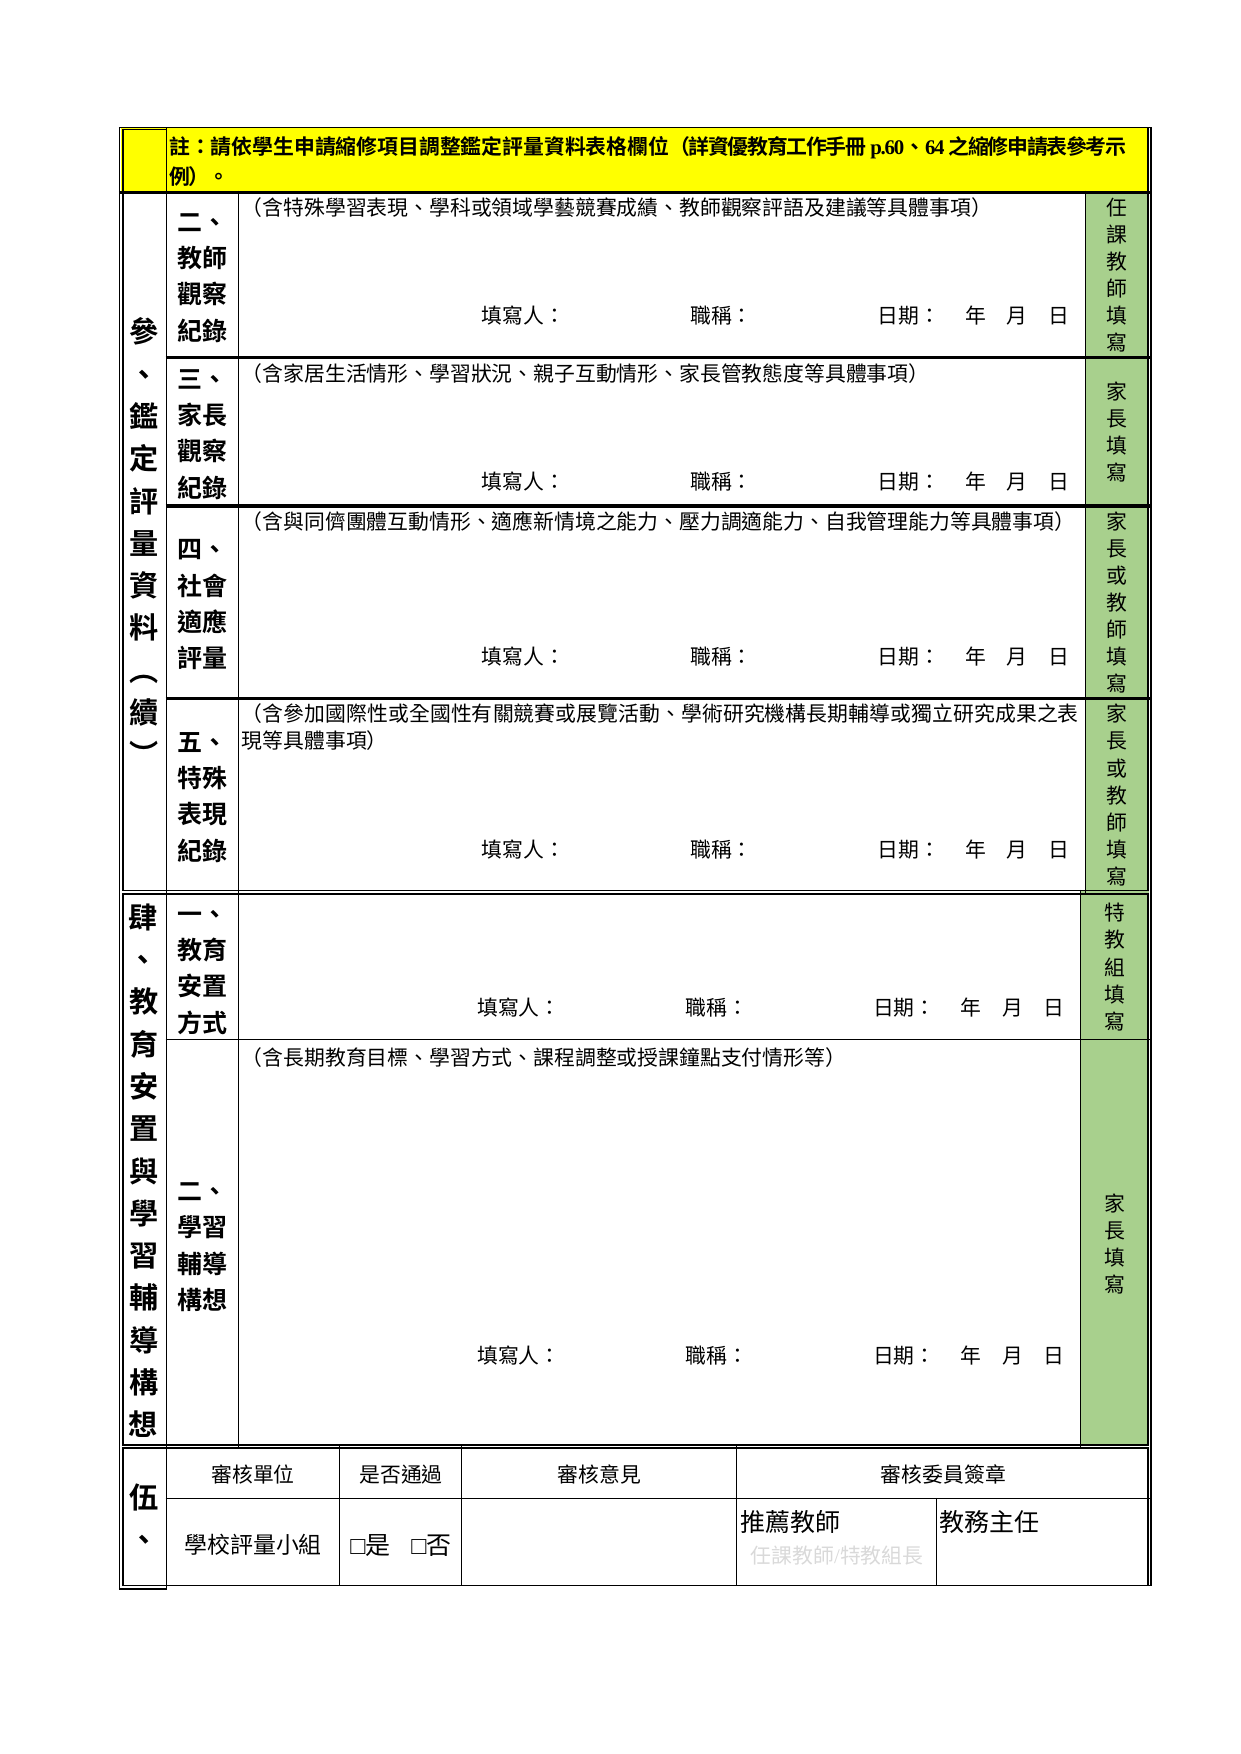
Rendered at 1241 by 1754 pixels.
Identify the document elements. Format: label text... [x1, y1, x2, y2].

table_cell 四、 社會 適應 評量 [167, 508, 238, 697]
table_cell [124, 130, 166, 191]
table_cell 審核委員簽章 [737, 1449, 1147, 1498]
table_cell 審核單位 [167, 1449, 339, 1498]
table_cell 參 、 鑑定評量資料 ︵續︶ [124, 194, 166, 890]
table_cell 家長或教師填寫 [1086, 508, 1147, 697]
table_cell 五、 特殊 表現 紀錄 [167, 700, 238, 890]
table_cell 三、 家長 觀察 紀錄 [167, 359, 238, 504]
table_cell （含與同儕團體互動情形、適應新情境之能力、壓力調適能力、自我管理能力等具體事項） 填寫人： 職稱： 日期： 年 月 日 [239, 508, 1085, 697]
table_cell 特教組填寫 [1081, 895, 1147, 1039]
table_cell 註：請依學生申請縮修項目調整鑑定評量資料表格欄位（詳資優教育工作手冊p.60、64之縮修申請表參考示例）。 [167, 128, 1147, 191]
table_cell （含特殊學習表現、學科或領域學藝競賽成績、教師觀察評語及建議等具體事項） 填寫人： 職稱： 日期： 年 月 日 [239, 194, 1085, 356]
table_cell 推薦教師 任課教師/特教組長 [737, 1499, 936, 1585]
table_cell 審核意見 [462, 1449, 736, 1498]
table_cell □否 [401, 1499, 461, 1585]
table_cell 填寫人： 職稱： 日期： 年 月 日 [239, 895, 1080, 1039]
table_cell （含參加國際性或全國性有關競賽或展覽活動、學術研究機構長期輔導或獨立研究成果之表現等具體事項） 填寫人： 職稱： 日期： 年 月 日 [239, 700, 1085, 890]
table_cell [462, 1499, 736, 1585]
table_cell 任課教師填寫 [1086, 194, 1147, 356]
table_cell 學校評量小組 [167, 1499, 339, 1585]
table_cell 家長或教師填寫 [1086, 700, 1147, 890]
table_cell 肆 、 教育安置與學習輔導構想 [124, 895, 166, 1444]
table_cell 二、 學習 輔導 構想 [167, 1040, 238, 1444]
table_cell 家長填寫 [1081, 1040, 1147, 1444]
table_cell □是 [340, 1499, 401, 1585]
table_cell （含長期教育目標、學習方式、課程調整或授課鐘點支付情形等） 填寫人： 職稱： 日期： 年 月 日 [239, 1040, 1080, 1444]
table_cell 伍 、 鑑 定 結 果 [124, 1449, 166, 1585]
table_cell 家長填寫 [1086, 359, 1147, 504]
table_cell （含家居生活情形、學習狀況、親子互動情形、家長管教態度等具體事項） 填寫人： 職稱： 日期： 年 月 日 [239, 359, 1085, 504]
table_cell 一、 教育 安置 方式 [167, 895, 238, 1039]
table_cell 二、 教師觀察紀錄 [167, 194, 238, 356]
table_cell 是否通過 [340, 1449, 461, 1498]
table_cell 教務主任 [937, 1499, 1147, 1585]
